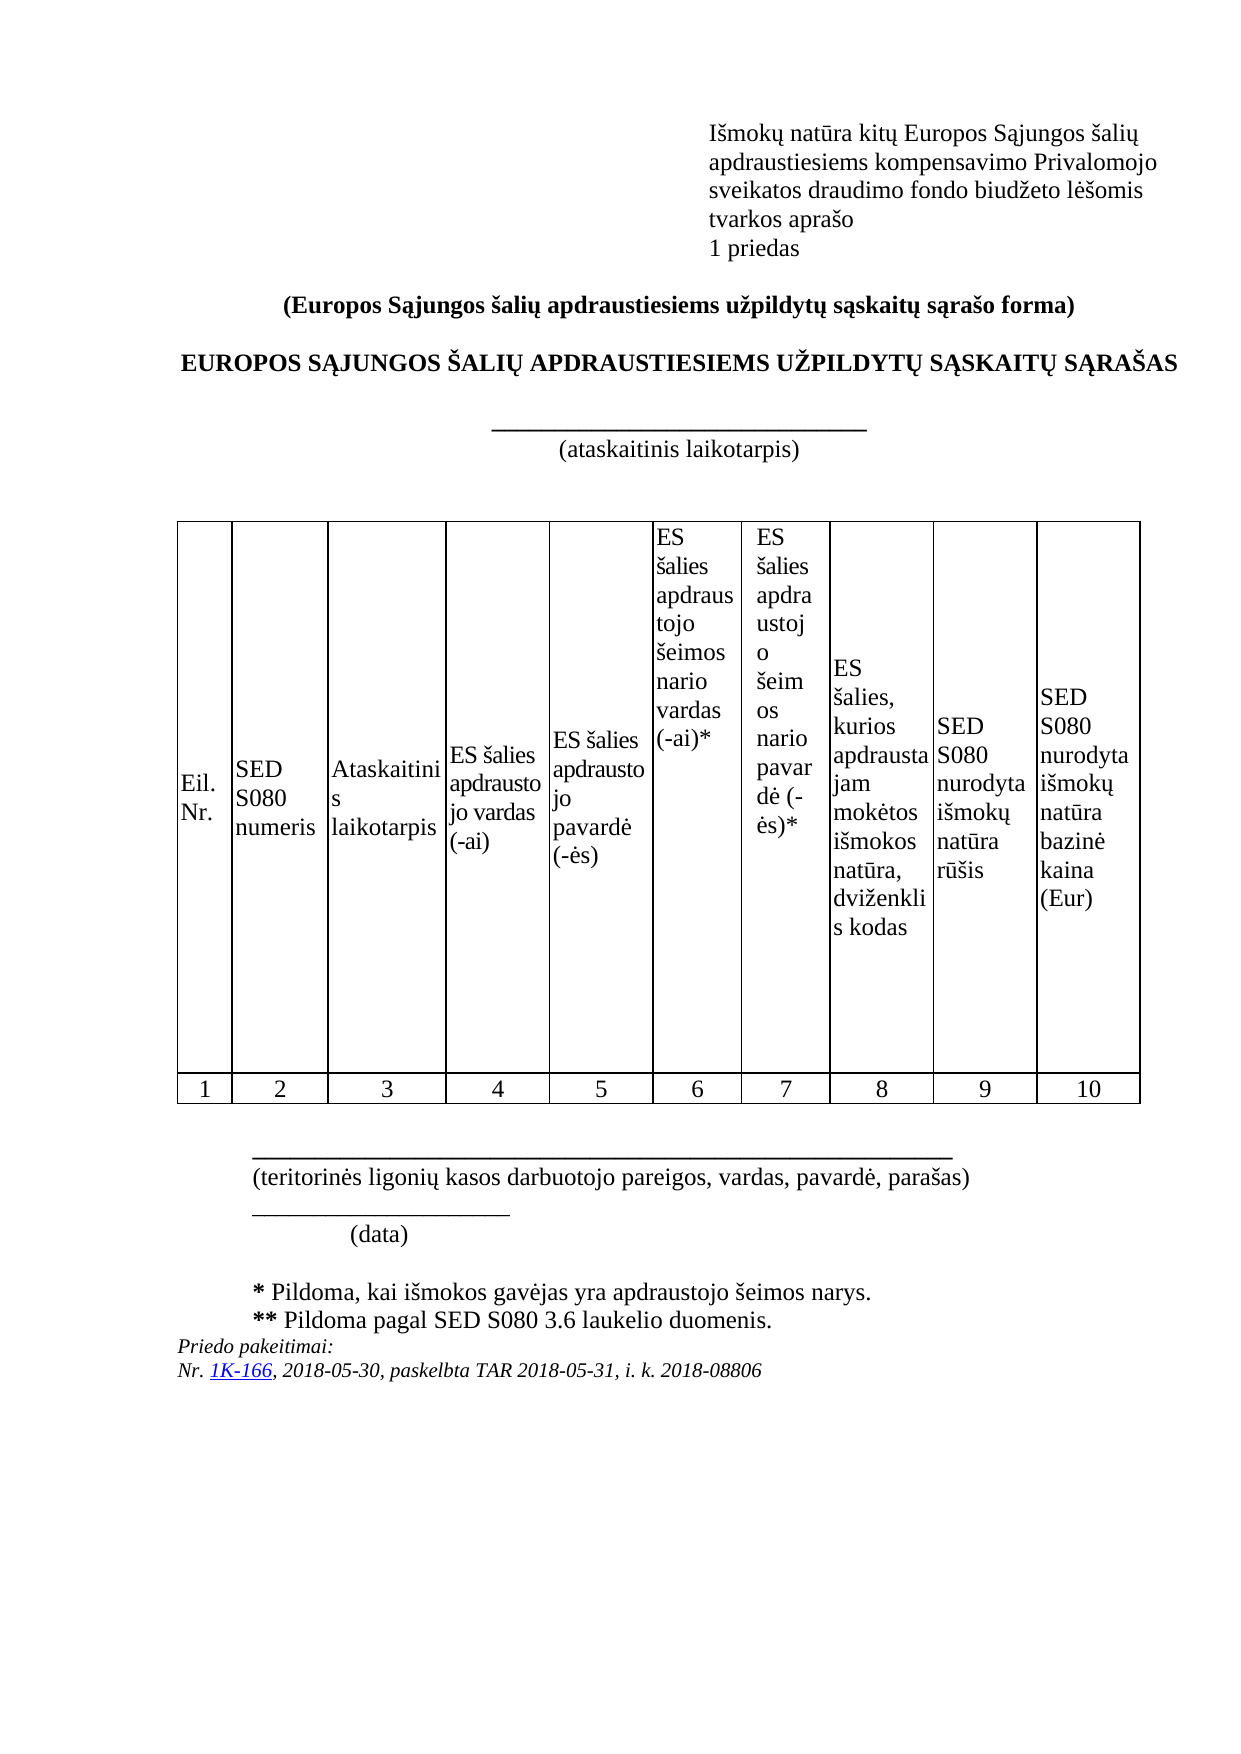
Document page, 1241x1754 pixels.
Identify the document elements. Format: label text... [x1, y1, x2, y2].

text (Europos Sąjungos šalių apdraustiesiems užpildytų sąskaitų sąrašo forma) [177, 291, 1181, 319]
text (teritorinės ligonių kasos darbuotojo pareigos, vardas, pavardė, parašas) [177, 1162, 1181, 1190]
table_cell 8 [831, 1074, 933, 1103]
table_header ES šalies apdraustojo pavardė (-ės) [550, 522, 652, 1072]
text Išmokų natūra kitų Europos Sąjungos šalių [709, 118, 1181, 147]
table_header ES šalies, kurios apdraustajam mokėtos išmokos natūra, dviženklis kodas [831, 522, 933, 1072]
table_header ES šalies apdraustojo šeimos nario pavardė (-ės)* [742, 522, 829, 1072]
text ______________________________ [177, 406, 1181, 434]
text ** Pildoma pagal SED S080 3.6 laukelio duomenis. [177, 1305, 1181, 1334]
table_cell 10 [1038, 1074, 1139, 1103]
text tvarkos aprašo [709, 204, 1181, 233]
text sveikatos draudimo fondo biudžeto lėšomis [709, 176, 1181, 204]
table_header SED S080 numeris [233, 522, 327, 1072]
table_header ES šalies apdraustojo vardas (-ai) [447, 522, 549, 1072]
table_header Eil. Nr. [178, 522, 231, 1072]
text (data) [177, 1219, 1181, 1248]
table_cell 2 [233, 1074, 327, 1103]
text 1 priedas [709, 233, 1181, 262]
text EUROPOS SĄJUNGOS šalių apdraustiesiems užpildytų sąskaitų SĄRAŠAS [177, 348, 1181, 377]
text ________________________________________________________ [177, 1133, 1181, 1162]
table_cell 6 [654, 1074, 741, 1103]
table_header SED S080 nurodyta išmokų natūra rūšis [934, 522, 1036, 1072]
table_cell 3 [329, 1074, 445, 1103]
text Priedo pakeitimai: [177, 1334, 1181, 1358]
text apdraustiesiems kompensavimo Privalomojo [709, 147, 1181, 176]
table_header SED S080 nurodyta išmokų natūra bazinė kaina (Eur) [1038, 522, 1139, 1072]
table_cell 9 [934, 1074, 1036, 1103]
text * Pildoma, kai išmokos gavėjas yra apdraustojo šeimos narys. [177, 1277, 1181, 1305]
table_cell 5 [550, 1074, 652, 1103]
table_cell 7 [742, 1074, 829, 1103]
text Nr. 1K-166, 2018-05-30, paskelbta TAR 2018-05-31, i. k. 2018-08806 [177, 1358, 1181, 1382]
table_header Ataskaitinis laikotarpis [329, 522, 445, 1072]
table_header ES šalies apdraustojo šeimos nario vardas (-ai)* [654, 522, 741, 1072]
text (ataskaitinis laikotarpis) [177, 434, 1181, 463]
table_cell 1 [178, 1074, 231, 1103]
table_cell 4 [447, 1074, 549, 1103]
